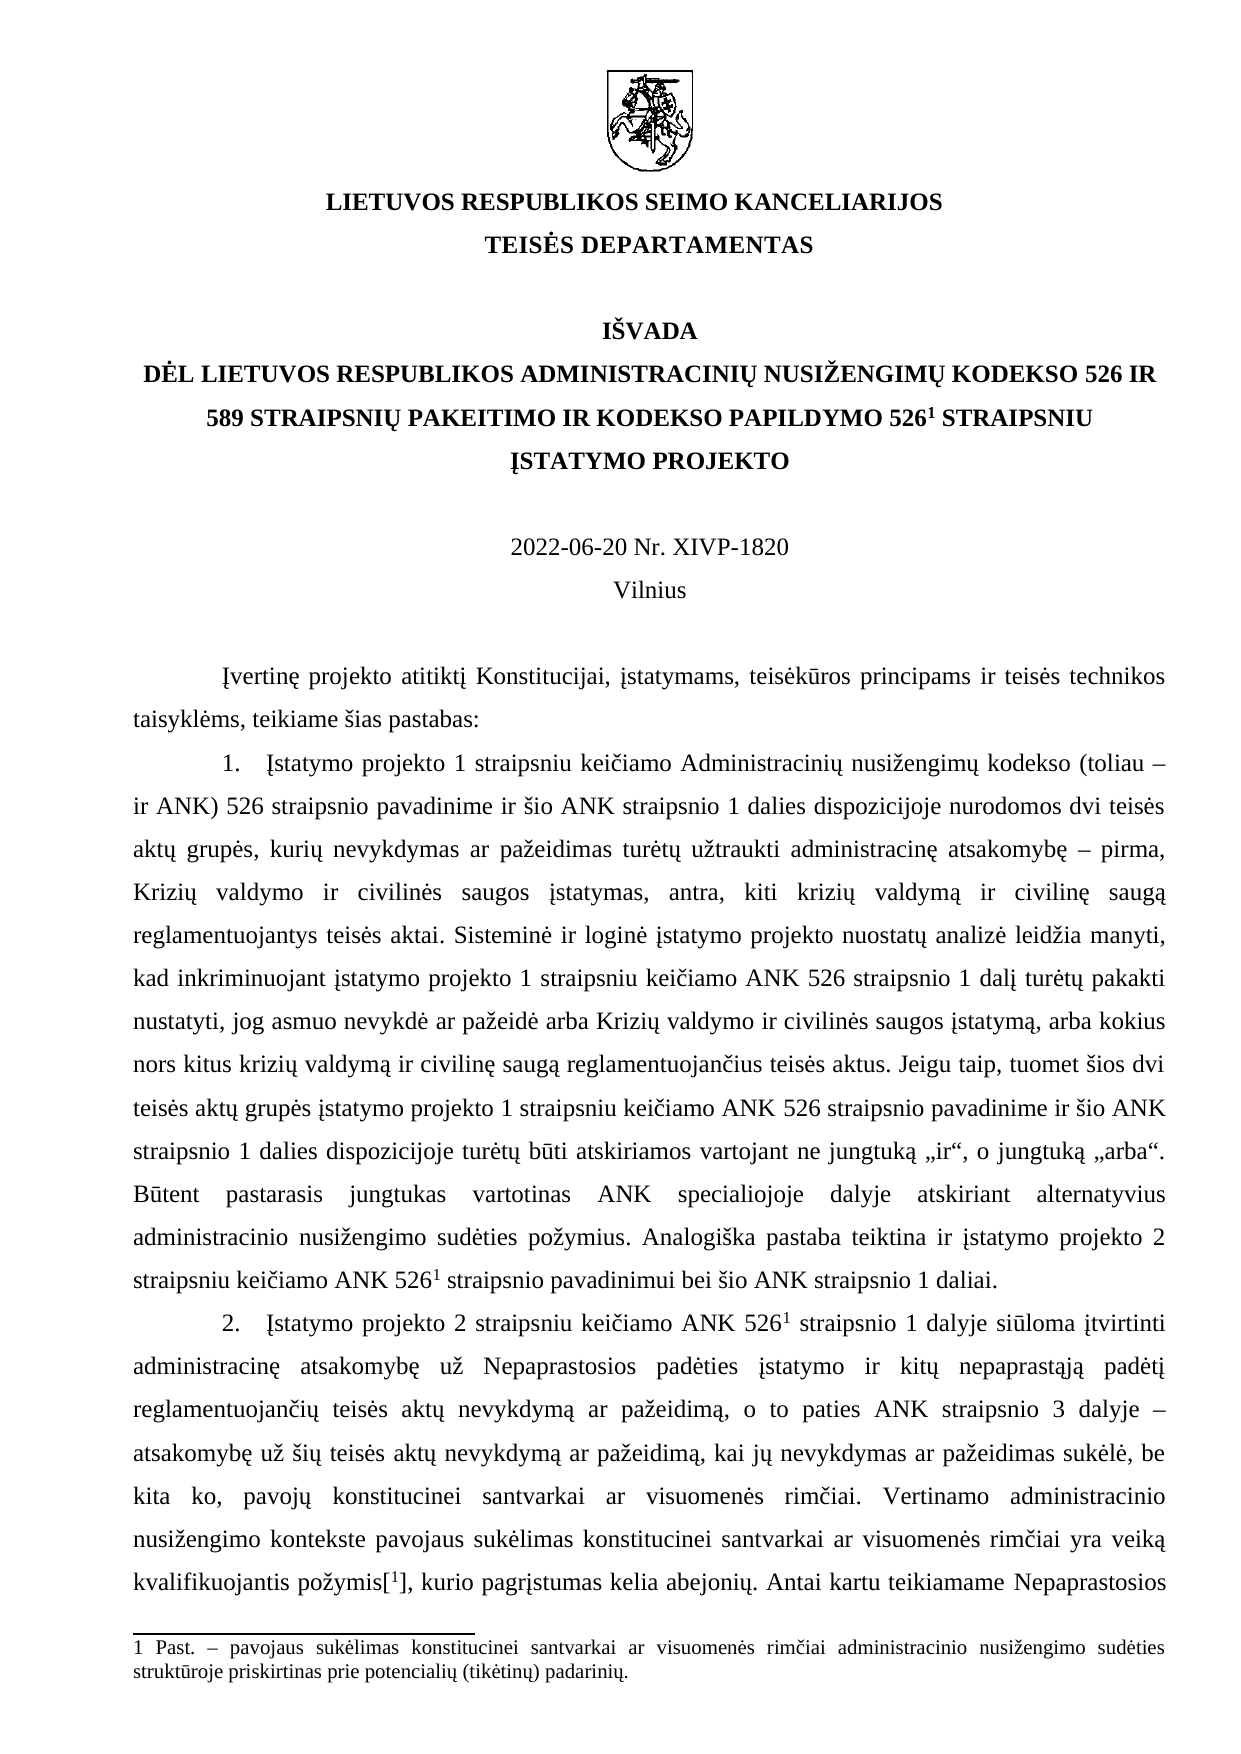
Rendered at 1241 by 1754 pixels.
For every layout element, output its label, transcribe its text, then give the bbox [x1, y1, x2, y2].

text Vilnius [133, 575, 1166, 604]
text DĖL LIETUVOS RESPUBLIKOS ADMINISTRACINIŲ NUSIŽENGIMŲ KODEKSO 526 ir 589 STRAIPSNIŲ PAKEITIMO IR KODEKSO PAPILDYMO 5261 STRAIPSNIU [133, 359, 1166, 431]
text IŠVADA [133, 316, 1166, 345]
text LIETUVOS RESPUBLIKOS SEIMO KANCELIARIJOS [133, 187, 1136, 216]
list Įstatymo projekto 2 straipsniu keičiamo ANK 5261 straipsnio 1 dalyje siūloma įtvirtinti administracinę atsakomybę už Nepaprastosios padėties įstatymo ir kitų nepaprastąją padėtį reglamentuojančių teisės aktų nevykdymą ar pažeidimą, o to paties ANK straipsnio 3 dalyje – atsakomybę už šių teisės aktų nevykdymą ar pažeidimą, kai jų nevykdymas ar pažeidimas sukėlė, be kita ko, pavojų konstitucinei santvarkai ar visuomenės rimčiai. Vertinamo administracinio nusižengimo kontekste pavojaus sukėlimas konstitucinei santvarkai ar visuomenės rimčiai yra veiką kvalifikuojantis požymis[], kurio pagrįstumas kelia abejonių. Antai kartu teikiamame Nepaprastosios [133, 1308, 1166, 1596]
text Įvertinę projekto atitiktį Konstitucijai, įstatymams, teisėkūros principams ir teisės technikos taisyklėms, teikiame šias pastabas: [133, 661, 1166, 733]
text ĮSTATYMO PROJEKTO [133, 446, 1166, 474]
list Past. – pavojaus sukėlimas konstitucinei santvarkai ar visuomenės rimčiai administracinio nusižengimo sudėties struktūroje priskirtinas prie potencialių (tikėtinų) padarinių. [133, 1634, 1166, 1683]
text TEISĖS DEPARTAMENTAS [133, 230, 1165, 259]
list Įstatymo projekto 1 straipsniu keičiamo Administracinių nusižengimų kodekso (toliau – ir ANK) 526 straipsnio pavadinime ir šio ANK straipsnio 1 dalies dispozicijoje nurodomos dvi teisės aktų grupės, kurių nevykdymas ar pažeidimas turėtų užtraukti administracinę atsakomybę – pirma, Krizių valdymo ir civilinės saugos įstatymas, antra, kiti krizių valdymą ir civilinę saugą reglamentuojantys teisės aktai. Sisteminė ir loginė įstatymo projekto nuostatų analizė leidžia manyti, kad inkriminuojant įstatymo projekto 1 straipsniu keičiamo ANK 526 straipsnio 1 dalį turėtų pakakti nustatyti, jog asmuo nevykdė ar pažeidė arba Krizių valdymo ir civilinės saugos įstatymą, arba kokius nors kitus krizių valdymą ir civilinę saugą reglamentuojančius teisės aktus. Jeigu taip, tuomet šios dvi teisės aktų grupės įstatymo projekto 1 straipsniu keičiamo ANK 526 straipsnio pavadinime ir šio ANK straipsnio 1 dalies dispozicijoje turėtų būti atskiriamos vartojant ne jungtuką „ir“, o jungtuką „arba“. Būtent pastarasis jungtukas vartotinas ANK specialiojoje dalyje atskiriant alternatyvius administracinio nusižengimo sudėties požymius. Analogiška pastaba teiktina ir įstatymo projekto 2 straipsniu keičiamo ANK 5261 straipsnio pavadinimui bei šio ANK straipsnio 1 daliai. [133, 748, 1166, 1294]
text 2022-06-20 Nr. XIVP-1820 [133, 532, 1166, 561]
